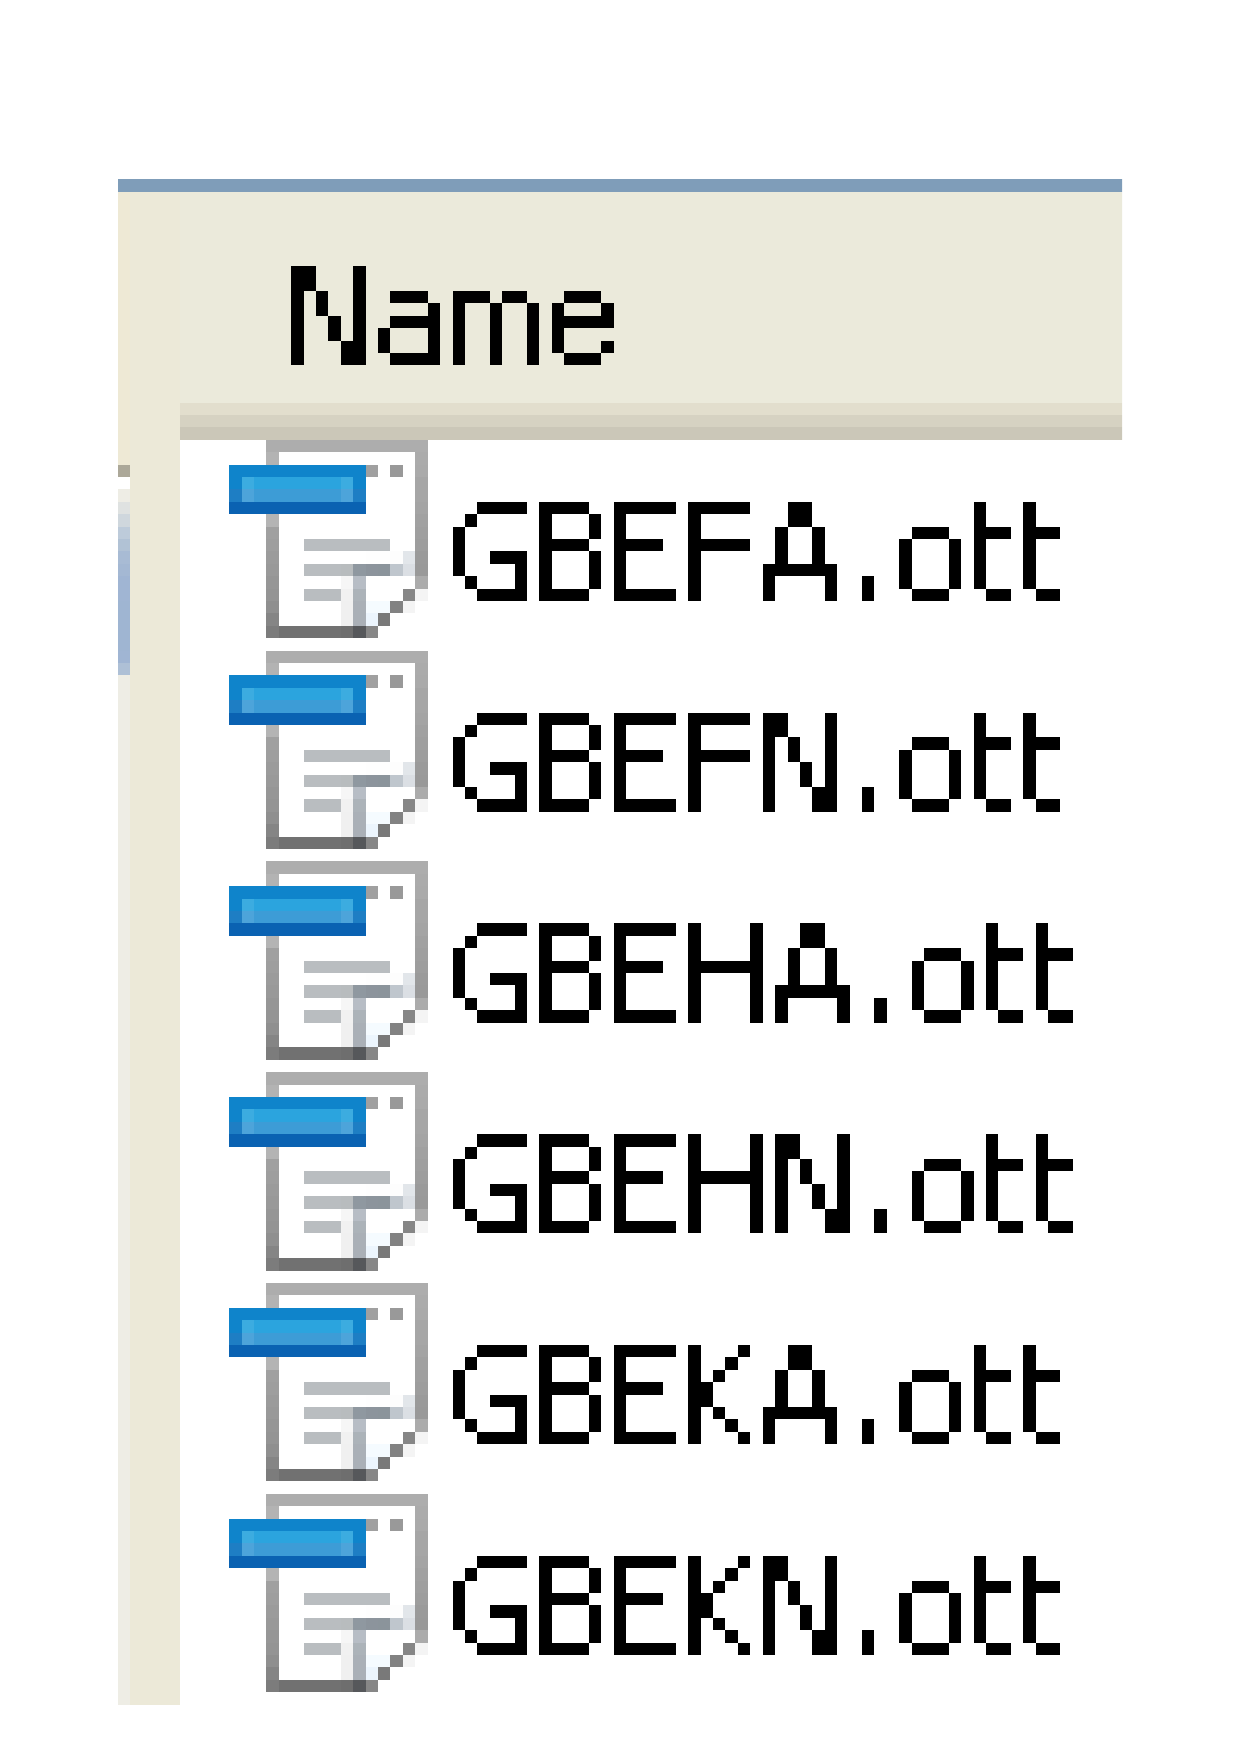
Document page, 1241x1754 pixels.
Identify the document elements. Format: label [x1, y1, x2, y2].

picture [118, 118, 1123, 1705]
